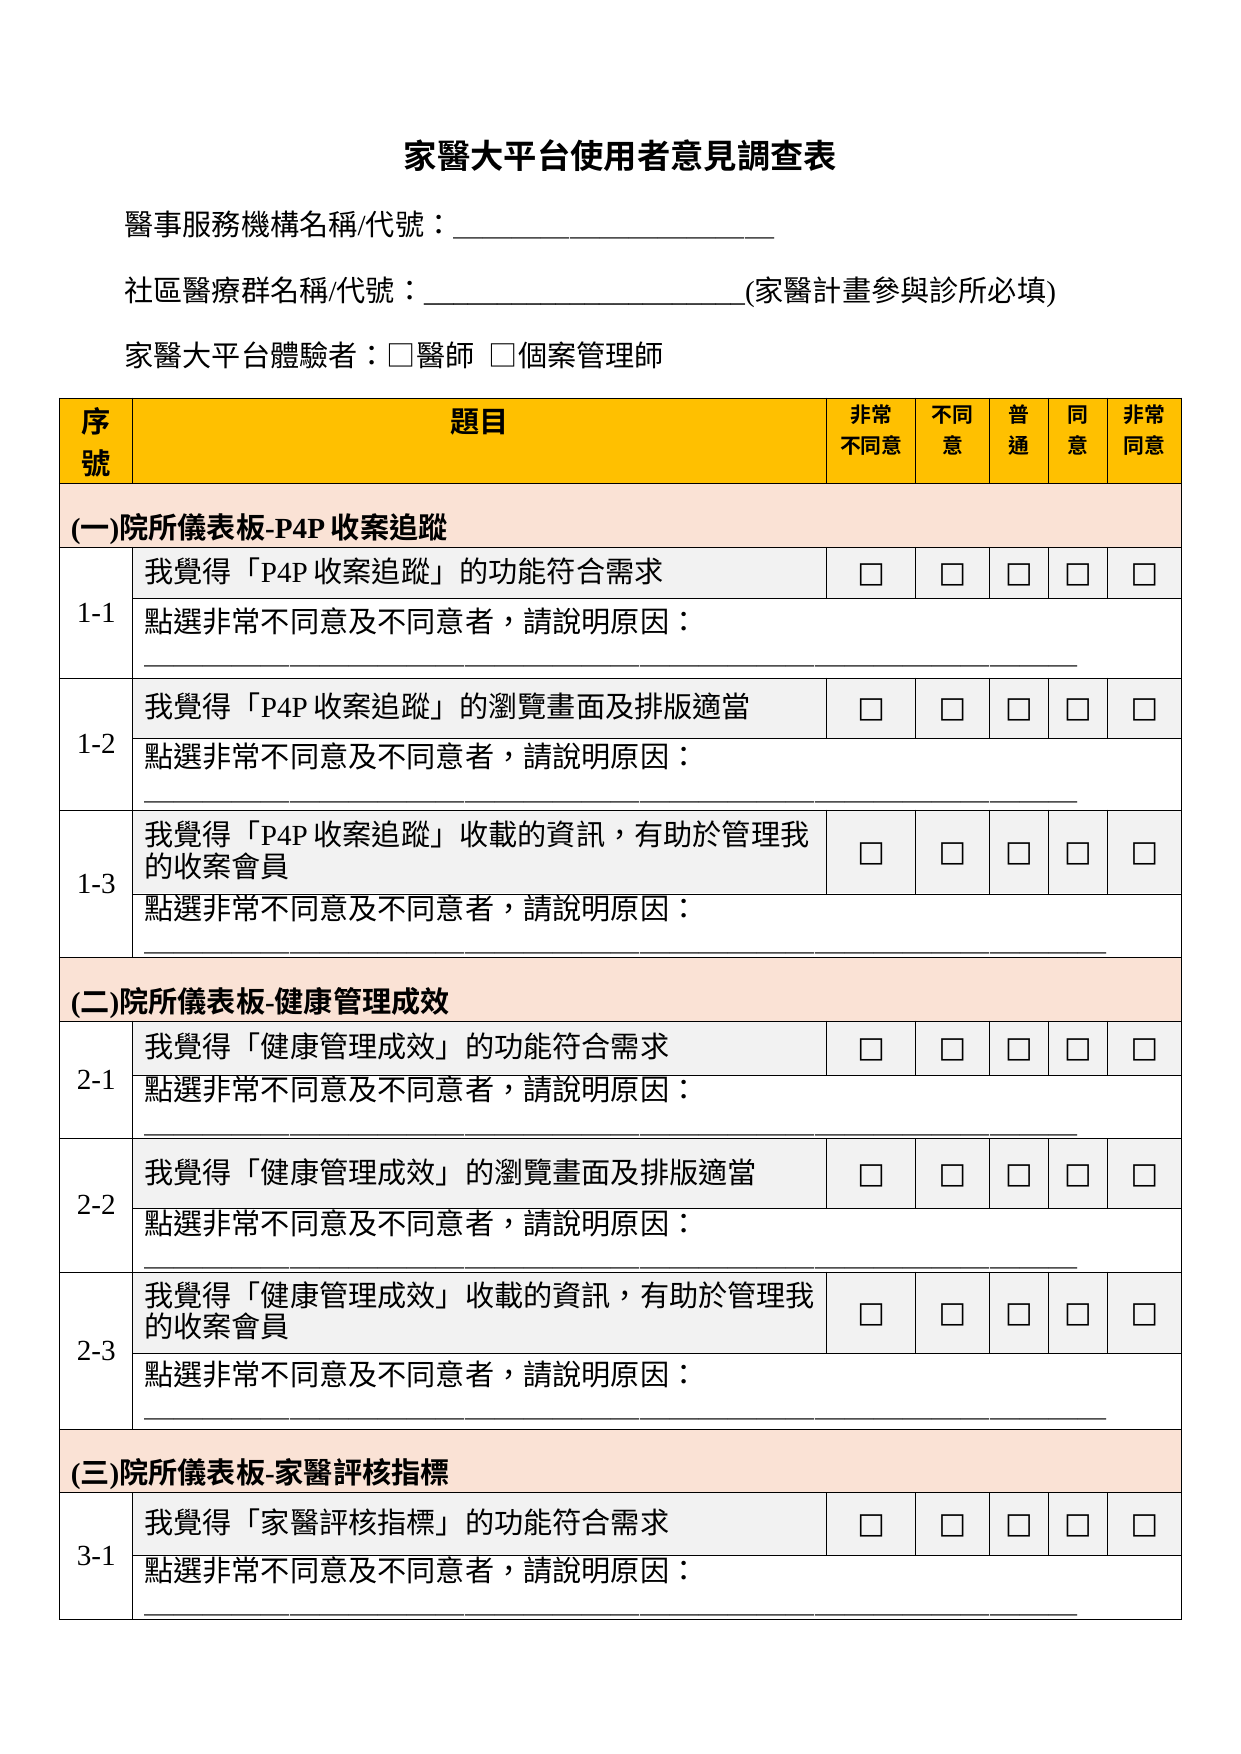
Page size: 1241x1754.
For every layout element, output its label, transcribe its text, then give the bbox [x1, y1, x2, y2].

table_cell □ [827, 679, 915, 738]
text 家醫大平台體驗者：□醫師 □個案管理師 [124, 332, 1116, 375]
table_cell 我覺得「健康管理成效」的瀏覽畫面及排版適當 [133, 1139, 826, 1208]
table_cell □ [916, 1022, 989, 1075]
table_cell □ [1108, 811, 1181, 893]
table_header 同意 [1049, 399, 1107, 483]
table_cell □ [827, 1273, 915, 1353]
table_cell 點選非常不同意及不同意者，請說明原因： ＿＿＿＿＿＿＿＿＿＿＿＿＿＿＿＿＿＿＿＿＿＿＿＿＿＿＿＿＿＿＿＿＿ [133, 1354, 1181, 1428]
table_cell □ [916, 1273, 989, 1353]
table_cell □ [916, 679, 989, 738]
table_cell 點選非常不同意及不同意者，請說明原因： ＿＿＿＿＿＿＿＿＿＿＿＿＿＿＿＿＿＿＿＿＿＿＿＿＿＿＿＿＿＿＿＿ [133, 1209, 1181, 1272]
table_cell □ [827, 1139, 915, 1208]
table_cell (二)院所儀表板-健康管理成效 [60, 958, 1181, 1021]
table_cell □ [1049, 1022, 1107, 1075]
table_cell □ [1049, 1493, 1107, 1555]
table_cell □ [1049, 548, 1107, 598]
table_cell 點選非常不同意及不同意者，請說明原因： ＿＿＿＿＿＿＿＿＿＿＿＿＿＿＿＿＿＿＿＿＿＿＿＿＿＿＿＿＿＿＿＿ [133, 1076, 1181, 1138]
table_cell 2-3 [60, 1273, 132, 1428]
table_cell □ [990, 1022, 1048, 1075]
table_cell 我覺得「P4P收案追蹤」的瀏覽畫面及排版適當 [133, 679, 826, 738]
table_cell □ [1108, 1493, 1181, 1555]
table_cell □ [990, 548, 1048, 598]
text 社區醫療群名稱/代號：______________________(家醫計畫參與診所必填) [124, 267, 1116, 309]
table_cell □ [827, 548, 915, 598]
table_cell 1-3 [60, 811, 132, 957]
table_cell 1-2 [60, 679, 132, 809]
table_cell □ [916, 1139, 989, 1208]
table_cell □ [990, 1493, 1048, 1555]
table_cell 3-1 [60, 1493, 132, 1619]
table_cell 2-1 [60, 1022, 132, 1138]
table_cell (三)院所儀表板-家醫評核指標 [60, 1430, 1181, 1492]
table_cell □ [1049, 1139, 1107, 1208]
table_cell □ [1108, 1022, 1181, 1075]
table_cell □ [1049, 679, 1107, 738]
table_cell □ [1108, 1139, 1181, 1208]
table_header 普通 [990, 399, 1048, 483]
table_cell □ [990, 679, 1048, 738]
table_cell □ [916, 811, 989, 893]
table_header 序號 [60, 399, 132, 483]
table_header 不同意 [916, 399, 989, 483]
table_cell □ [827, 811, 915, 893]
table_cell □ [990, 811, 1048, 893]
table_cell 1-1 [60, 548, 132, 678]
table_cell □ [916, 548, 989, 598]
table_cell □ [990, 1273, 1048, 1353]
table_cell (一)院所儀表板-P4P收案追蹤 [60, 484, 1181, 547]
table_cell □ [1049, 811, 1107, 893]
table_cell 點選非常不同意及不同意者，請說明原因： ＿＿＿＿＿＿＿＿＿＿＿＿＿＿＿＿＿＿＿＿＿＿＿＿＿＿＿＿＿＿＿＿ [133, 1556, 1181, 1619]
table_cell 我覺得「健康管理成效」的功能符合需求 [133, 1022, 826, 1075]
table_cell 點選非常不同意及不同意者，請說明原因： ＿＿＿＿＿＿＿＿＿＿＿＿＿＿＿＿＿＿＿＿＿＿＿＿＿＿＿＿＿＿＿＿＿ [133, 895, 1181, 957]
table_header 非常 同意 [1108, 399, 1181, 483]
table_cell □ [1108, 1273, 1181, 1353]
table_cell 2-2 [60, 1139, 132, 1272]
table_cell □ [990, 1139, 1048, 1208]
table_header 題目 [133, 399, 826, 483]
table_cell 點選非常不同意及不同意者，請說明原因： ＿＿＿＿＿＿＿＿＿＿＿＿＿＿＿＿＿＿＿＿＿＿＿＿＿＿＿＿＿＿＿＿ [133, 599, 1181, 678]
table_cell □ [916, 1493, 989, 1555]
table_cell 我覺得「健康管理成效」收載的資訊，有助於管理我的收案會員 [133, 1273, 826, 1353]
table_cell □ [827, 1493, 915, 1555]
text 醫事服務機構名稱/代號：＿＿＿＿＿＿＿＿＿＿＿ [124, 202, 1116, 244]
table_header 非常 不同意 [827, 399, 915, 483]
table_cell 點選非常不同意及不同意者，請說明原因： ＿＿＿＿＿＿＿＿＿＿＿＿＿＿＿＿＿＿＿＿＿＿＿＿＿＿＿＿＿＿＿＿ [133, 739, 1181, 809]
table_cell 我覺得「P4P收案追蹤」的功能符合需求 [133, 548, 826, 598]
text 家醫大平台使用者意見調查表 [124, 130, 1116, 178]
table_cell □ [1049, 1273, 1107, 1353]
table_cell 我覺得「家醫評核指標」的功能符合需求 [133, 1493, 826, 1555]
table_cell □ [827, 1022, 915, 1075]
table_cell □ [1108, 679, 1181, 738]
table_cell □ [1108, 548, 1181, 598]
table_cell 我覺得「P4P收案追蹤」收載的資訊，有助於管理我的收案會員 [133, 811, 826, 893]
